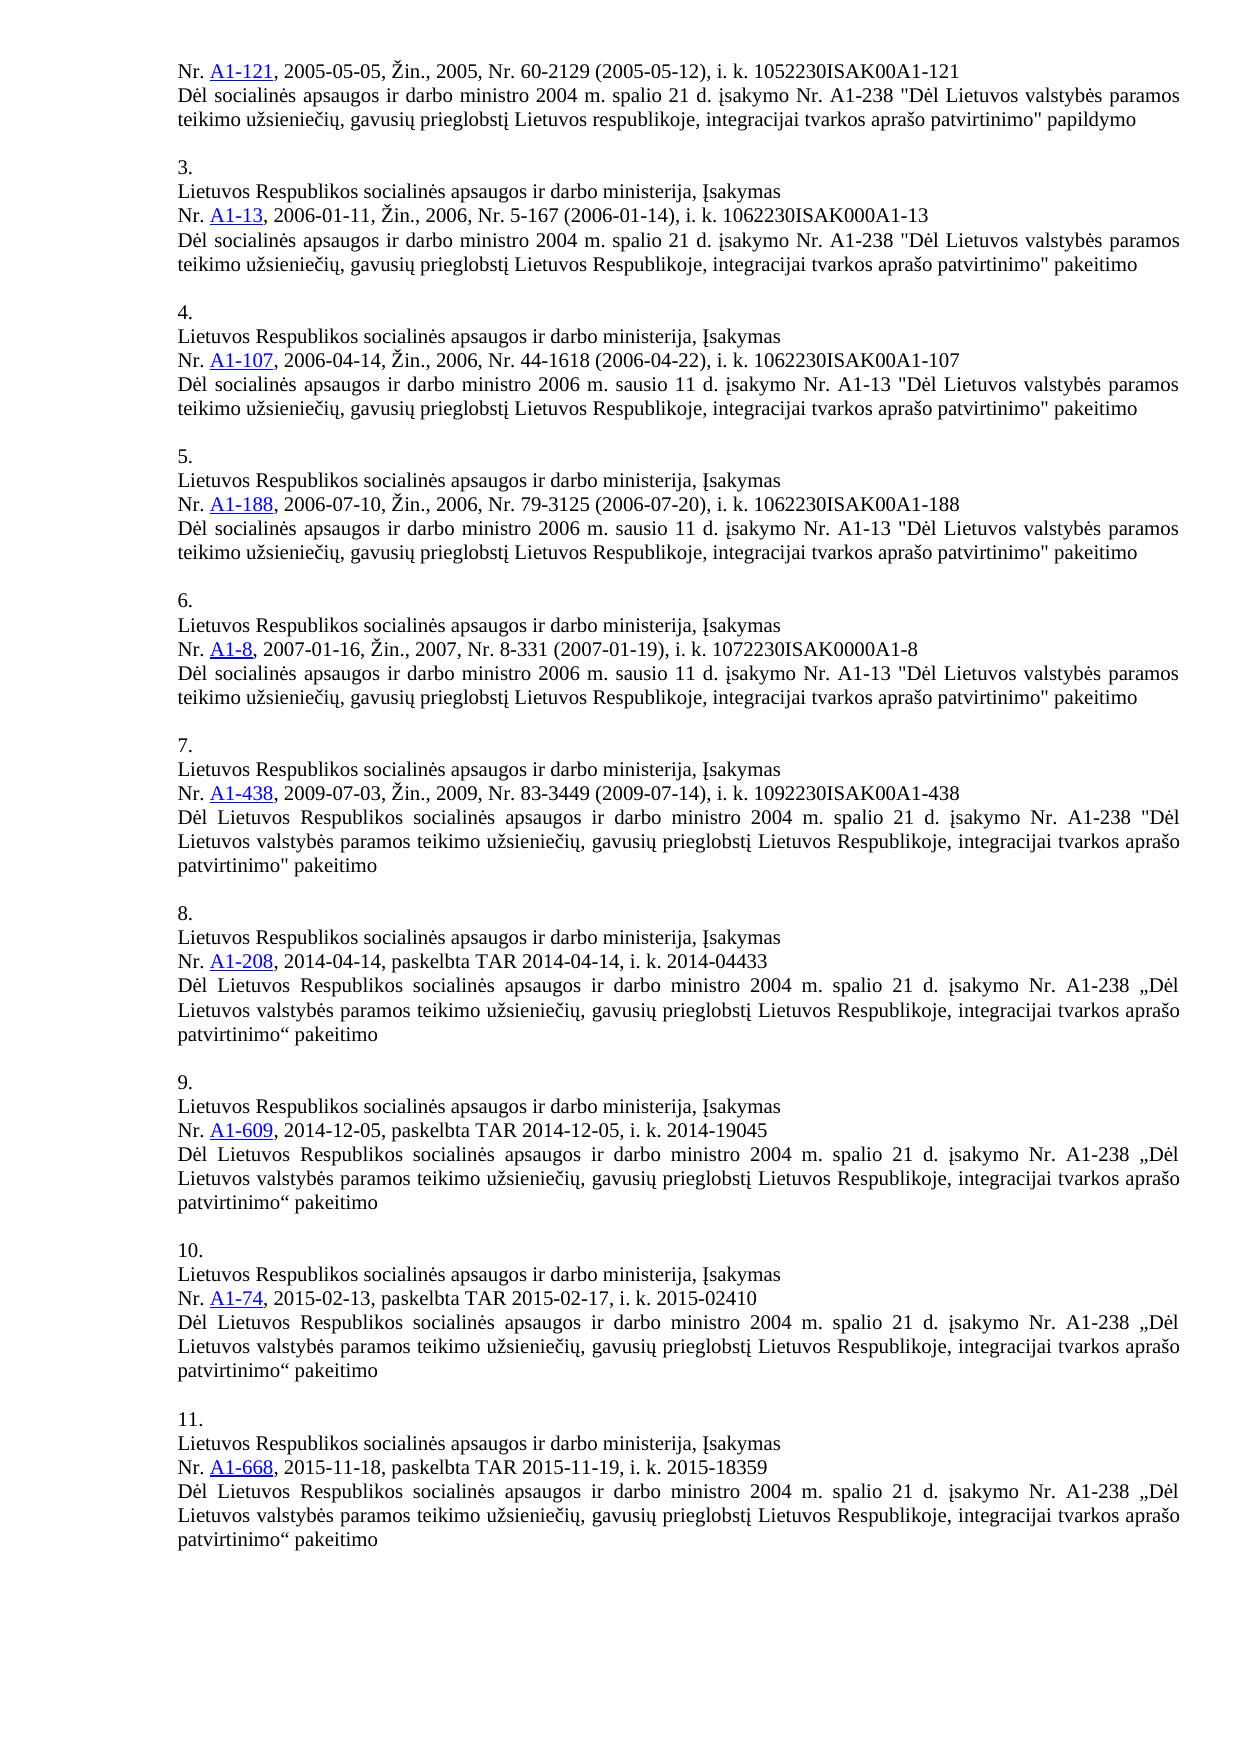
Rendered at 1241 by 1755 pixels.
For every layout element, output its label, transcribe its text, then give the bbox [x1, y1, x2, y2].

text Nr. A1-13, 2006-01-11, Žin., 2006, Nr. 5-167 (2006-01-14), i. k. 1062230ISAK000A1-13 [177, 203, 1181, 227]
text 3. [177, 155, 1181, 179]
text Lietuvos Respublikos socialinės apsaugos ir darbo ministerija, Įsakymas [177, 324, 1181, 348]
text Nr. A1-188, 2006-07-10, Žin., 2006, Nr. 79-3125 (2006-07-20), i. k. 1062230ISAK00A1-188 [177, 492, 1181, 516]
text Lietuvos Respublikos socialinės apsaugos ir darbo ministerija, Įsakymas [177, 468, 1181, 492]
text Dėl socialinės apsaugos ir darbo ministro 2004 m. spalio 21 d. įsakymo Nr. A1-238 "Dėl Lietuvos valstybės paramos teikimo užsieniečių, gavusių prieglobstį Lietuvos Respublikoje, integracijai tvarkos aprašo patvirtinimo" pakeitimo [177, 227, 1181, 276]
text Nr. A1-609, 2014-12-05, paskelbta TAR 2014-12-05, i. k. 2014-19045 [177, 1118, 1181, 1142]
text Dėl socialinės apsaugos ir darbo ministro 2004 m. spalio 21 d. įsakymo Nr. A1-238 "Dėl Lietuvos valstybės paramos teikimo užsieniečių, gavusių prieglobstį Lietuvos respublikoje, integracijai tvarkos aprašo patvirtinimo" papildymo [177, 83, 1181, 131]
text 8. [177, 901, 1181, 925]
text Nr. A1-107, 2006-04-14, Žin., 2006, Nr. 44-1618 (2006-04-22), i. k. 1062230ISAK00A1-107 [177, 348, 1181, 372]
text Lietuvos Respublikos socialinės apsaugos ir darbo ministerija, Įsakymas [177, 757, 1181, 781]
text 10. [177, 1238, 1181, 1262]
text Dėl socialinės apsaugos ir darbo ministro 2006 m. sausio 11 d. įsakymo Nr. A1-13 "Dėl Lietuvos valstybės paramos teikimo užsieniečių, gavusių prieglobstį Lietuvos Respublikoje, integracijai tvarkos aprašo patvirtinimo" pakeitimo [177, 661, 1181, 709]
text Lietuvos Respublikos socialinės apsaugos ir darbo ministerija, Įsakymas [177, 1094, 1181, 1118]
text Dėl Lietuvos Respublikos socialinės apsaugos ir darbo ministro 2004 m. spalio 21 d. įsakymo Nr. A1-238 „Dėl Lietuvos valstybės paramos teikimo užsieniečių, gavusių prieglobstį Lietuvos Respublikoje, integracijai tvarkos aprašo patvirtinimo“ pakeitimo [177, 1142, 1181, 1214]
text Lietuvos Respublikos socialinės apsaugos ir darbo ministerija, Įsakymas [177, 612, 1181, 637]
text Lietuvos Respublikos socialinės apsaugos ir darbo ministerija, Įsakymas [177, 1262, 1181, 1286]
text Nr. A1-8, 2007-01-16, Žin., 2007, Nr. 8-331 (2007-01-19), i. k. 1072230ISAK0000A1-8 [177, 637, 1181, 661]
text 11. [177, 1407, 1181, 1431]
text Dėl Lietuvos Respublikos socialinės apsaugos ir darbo ministro 2004 m. spalio 21 d. įsakymo Nr. A1-238 „Dėl Lietuvos valstybės paramos teikimo užsieniečių, gavusių prieglobstį Lietuvos Respublikoje, integracijai tvarkos aprašo patvirtinimo“ pakeitimo [177, 1310, 1181, 1382]
text Dėl Lietuvos Respublikos socialinės apsaugos ir darbo ministro 2004 m. spalio 21 d. įsakymo Nr. A1-238 „Dėl Lietuvos valstybės paramos teikimo užsieniečių, gavusių prieglobstį Lietuvos Respublikoje, integracijai tvarkos aprašo patvirtinimo“ pakeitimo [177, 1479, 1181, 1551]
text Dėl socialinės apsaugos ir darbo ministro 2006 m. sausio 11 d. įsakymo Nr. A1-13 "Dėl Lietuvos valstybės paramos teikimo užsieniečių, gavusių prieglobstį Lietuvos Respublikoje, integracijai tvarkos aprašo patvirtinimo" pakeitimo [177, 516, 1181, 564]
text Nr. A1-208, 2014-04-14, paskelbta TAR 2014-04-14, i. k. 2014-04433 [177, 949, 1181, 973]
text Lietuvos Respublikos socialinės apsaugos ir darbo ministerija, Įsakymas [177, 1431, 1181, 1455]
text Nr. A1-438, 2009-07-03, Žin., 2009, Nr. 83-3449 (2009-07-14), i. k. 1092230ISAK00A1-438 [177, 781, 1181, 805]
text 4. [177, 300, 1181, 324]
text Dėl Lietuvos Respublikos socialinės apsaugos ir darbo ministro 2004 m. spalio 21 d. įsakymo Nr. A1-238 „Dėl Lietuvos valstybės paramos teikimo užsieniečių, gavusių prieglobstį Lietuvos Respublikoje, integracijai tvarkos aprašo patvirtinimo“ pakeitimo [177, 973, 1181, 1046]
text 5. [177, 444, 1181, 468]
text 9. [177, 1070, 1181, 1094]
text 6. [177, 588, 1181, 612]
text Lietuvos Respublikos socialinės apsaugos ir darbo ministerija, Įsakymas [177, 179, 1181, 203]
text Nr. A1-121, 2005-05-05, Žin., 2005, Nr. 60-2129 (2005-05-12), i. k. 1052230ISAK00A1-121 [177, 59, 1181, 83]
text Nr. A1-74, 2015-02-13, paskelbta TAR 2015-02-17, i. k. 2015-02410 [177, 1286, 1181, 1310]
text Lietuvos Respublikos socialinės apsaugos ir darbo ministerija, Įsakymas [177, 925, 1181, 949]
text Dėl socialinės apsaugos ir darbo ministro 2006 m. sausio 11 d. įsakymo Nr. A1-13 "Dėl Lietuvos valstybės paramos teikimo užsieniečių, gavusių prieglobstį Lietuvos Respublikoje, integracijai tvarkos aprašo patvirtinimo" pakeitimo [177, 372, 1181, 420]
text 7. [177, 733, 1181, 757]
text Dėl Lietuvos Respublikos socialinės apsaugos ir darbo ministro 2004 m. spalio 21 d. įsakymo Nr. A1-238 "Dėl Lietuvos valstybės paramos teikimo užsieniečių, gavusių prieglobstį Lietuvos Respublikoje, integracijai tvarkos aprašo patvirtinimo" pakeitimo [177, 805, 1181, 877]
text Nr. A1-668, 2015-11-18, paskelbta TAR 2015-11-19, i. k. 2015-18359 [177, 1455, 1181, 1479]
